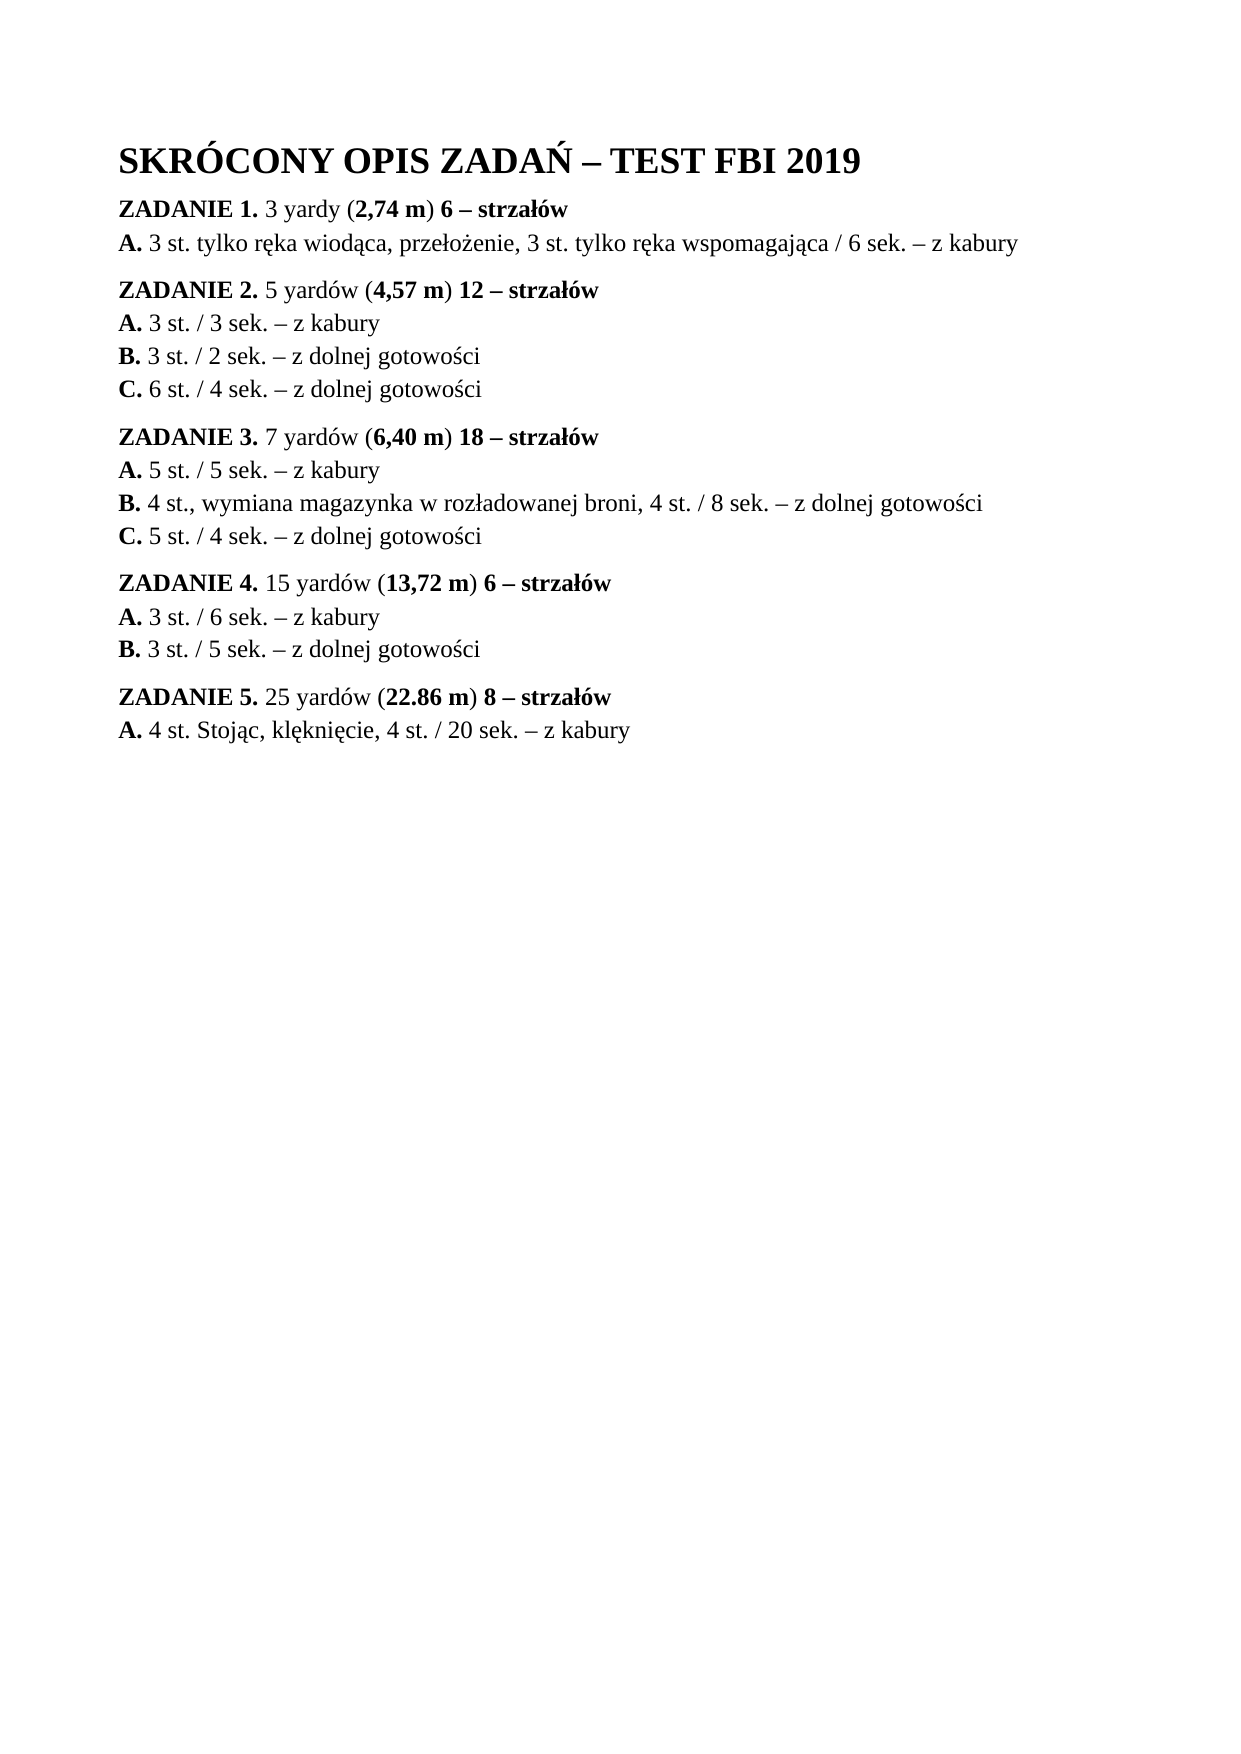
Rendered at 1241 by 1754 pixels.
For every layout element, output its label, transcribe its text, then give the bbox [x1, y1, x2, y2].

text ZADANIE 2. 5 yardów (4,57 m) 12 – strzałów A. 3 st. / 3 sek. – z kabury B. 3 st. / 2 sek. – z dolnej gotowości C. 6 st. / 4 sek. – z dolnej gotowości [118, 275, 1122, 403]
text ZADANIE 4. 15 yardów (13,72 m) 6 – strzałów A. 3 st. / 6 sek. – z kabury B. 3 st. / 5 sek. – z dolnej gotowości [118, 568, 1122, 663]
text ZADANIE 3. 7 yardów (6,40 m) 18 – strzałów A. 5 st. / 5 sek. – z kabury B. 4 st., wymiana magazynka w rozładowanej broni, 4 st. / 8 sek. – z dolnej gotowości C. 5 st. / 4 sek. – z dolnej gotowości [118, 422, 1122, 550]
subtitle SKRÓCONY OPIS ZADAŃ – TEST FBI 2019 [118, 139, 1122, 182]
text ZADANIE 1. 3 yardy (2,74 m) 6 – strzałów A. 3 st. tylko ręka wiodąca, przełożenie, 3 st. tylko ręka wspomagająca / 6 sek. – z kabury [118, 194, 1122, 256]
text ZADANIE 5. 25 yardów (22.86 m) 8 – strzałów A. 4 st. Stojąc, klęknięcie, 4 st. / 20 sek. – z kabury [118, 682, 1122, 744]
